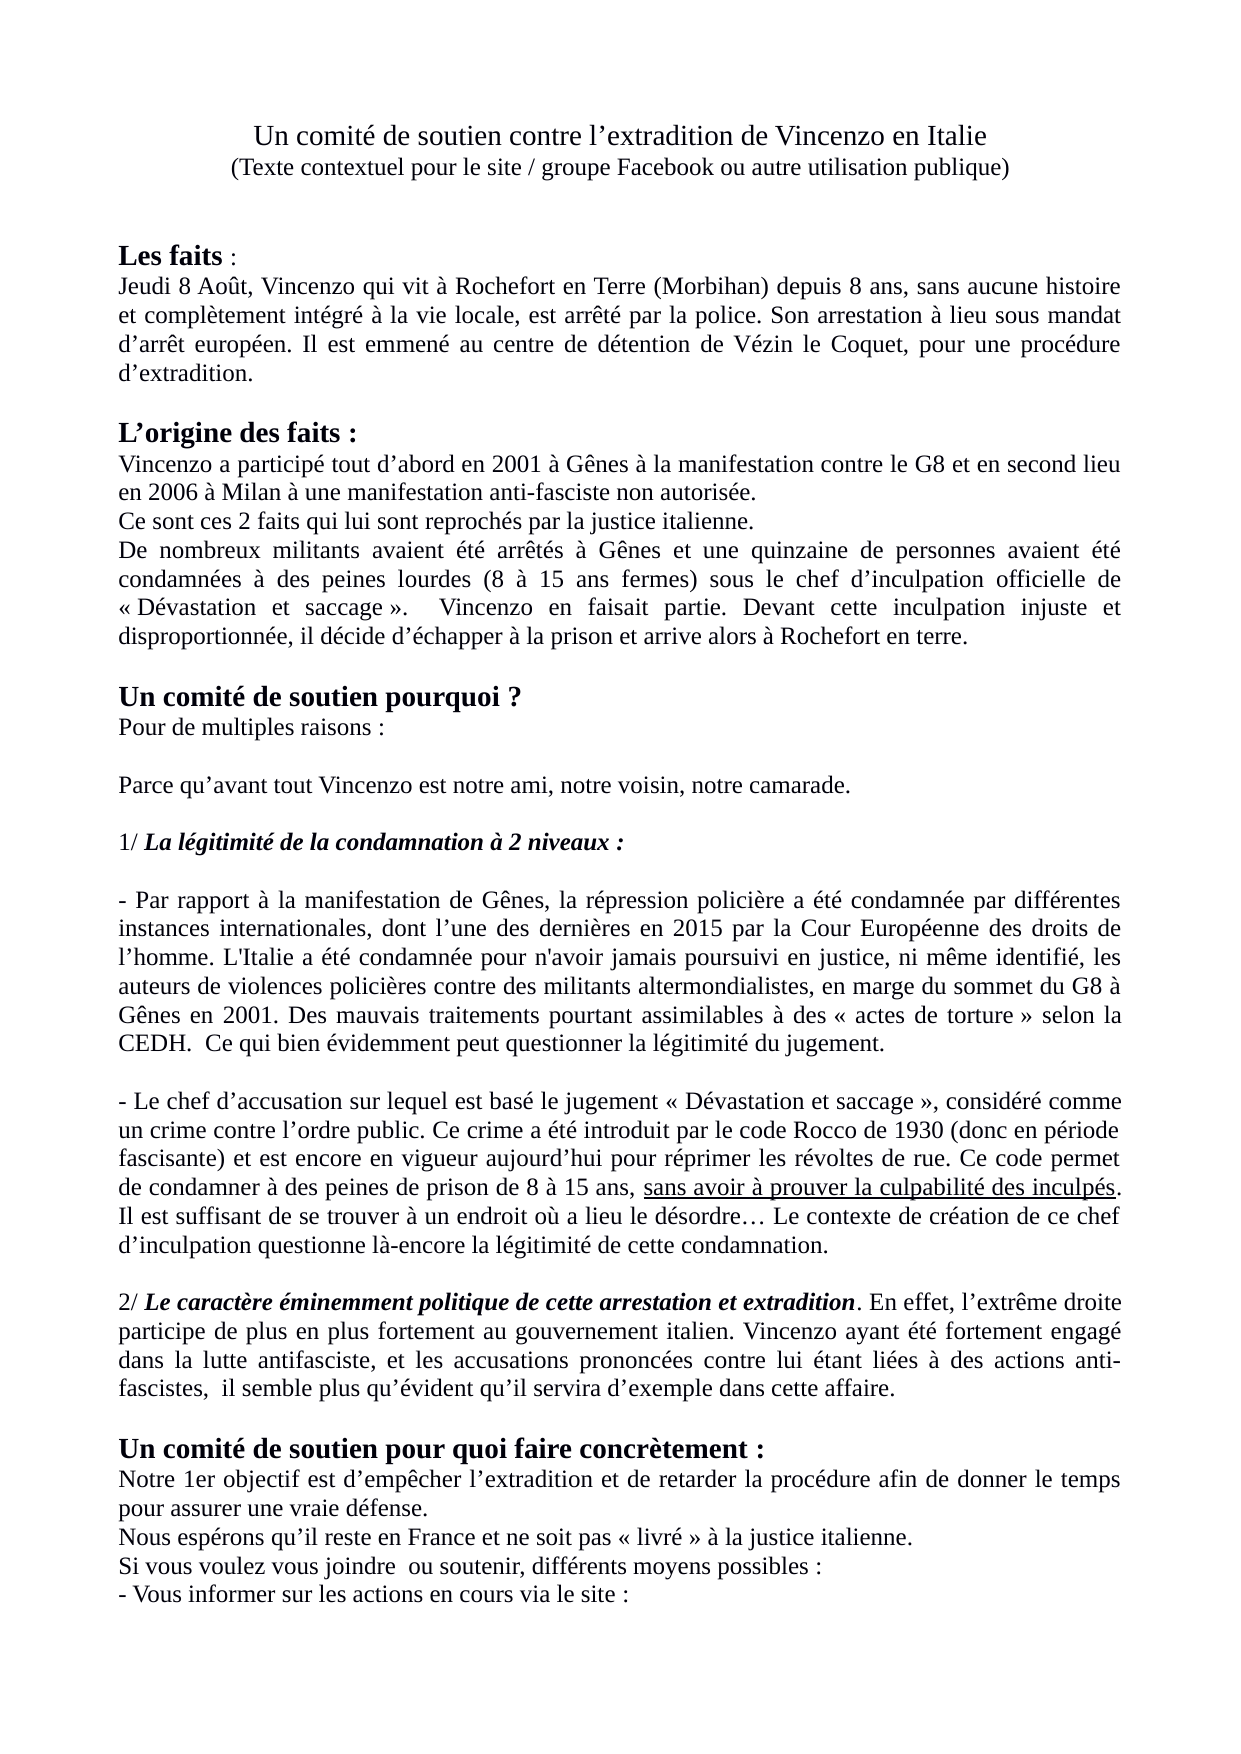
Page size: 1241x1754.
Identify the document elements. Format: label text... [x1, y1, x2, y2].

text Jeudi 8 Août, Vincenzo qui vit à Rochefort en Terre (Morbihan) depuis 8 ans, sans aucune histoire et complètement intégré à la vie locale, est arrêté par la police. Son arrestation à lieu sous mandat d’arrêt européen. Il est emmené au centre de détention de Vézin le Coquet, pour une procédure d’extradition. [118, 271, 1122, 386]
text L’origine des faits : [118, 415, 1122, 449]
text Si vous voulez vous joindre ou soutenir, différents moyens possibles : [118, 1551, 1122, 1579]
text 2/ Le caractère éminemment politique de cette arrestation et extradition. En effet, l’extrême droite participe de plus en plus fortement au gouvernement italien. Vincenzo ayant été fortement engagé dans la lutte antifasciste, et les accusations prononcées contre lui étant liées à des actions anti-fascistes, il semble plus qu’évident qu’il servira d’exemple dans cette affaire. [118, 1287, 1122, 1402]
text (Texte contextuel pour le site / groupe Facebook ou autre utilisation publique) [118, 152, 1122, 180]
text - Vous informer sur les actions en cours via le site : [118, 1579, 1122, 1608]
text Ce sont ces 2 faits qui lui sont reprochés par la justice italienne. [118, 506, 1122, 535]
text Un comité de soutien contre l’extradition de Vincenzo en Italie [118, 118, 1122, 152]
text Un comité de soutien pourquoi ? [118, 679, 1122, 712]
text Les faits : [118, 238, 1122, 271]
text De nombreux militants avaient été arrêtés à Gênes et une quinzaine de personnes avaient été condamnées à des peines lourdes (8 à 15 ans fermes) sous le chef d’inculpation officielle de « Dévastation et saccage ». Vincenzo en faisait partie. Devant cette inculpation injuste et disproportionnée, il décide d’échapper à la prison et arrive alors à Rochefort en terre. [118, 535, 1122, 650]
text Nous espérons qu’il reste en France et ne soit pas « livré » à la justice italienne. [118, 1522, 1122, 1551]
text - Le chef d’accusation sur lequel est basé le jugement « Dévastation et saccage », considéré comme un crime contre l’ordre public. Ce crime a été introduit par le code Rocco de 1930 (donc en période fascisante) et est encore en vigueur aujourd’hui pour réprimer les révoltes de rue. Ce code permet de condamner à des peines de prison de 8 à 15 ans, sans avoir à prouver la culpabilité des inculpés. Il est suffisant de se trouver à un endroit où a lieu le désordre… Le contexte de création de ce chef d’inculpation questionne là-encore la légitimité de cette condamnation. [118, 1086, 1122, 1258]
text - Par rapport à la manifestation de Gênes, la répression policière a été condamnée par différentes instances internationales, dont l’une des dernières en 2015 par la Cour Européenne des droits de l’homme. L'Italie a été condamnée pour n'avoir jamais poursuivi en justice, ni même identifié, les auteurs de violences policières contre des militants altermondialistes, en marge du sommet du G8 à Gênes en 2001. Des mauvais traitements pourtant assimilables à des « actes de torture » selon la CEDH. Ce qui bien évidemment peut questionner la légitimité du jugement. [118, 885, 1122, 1057]
text Un comité de soutien pour quoi faire concrètement : [118, 1431, 1122, 1464]
text Pour de multiples raisons : [118, 712, 1122, 741]
text Notre 1er objectif est d’empêcher l’extradition et de retarder la procédure afin de donner le temps pour assurer une vraie défense. [118, 1464, 1122, 1522]
text 1/ La légitimité de la condamnation à 2 niveaux : [118, 827, 1122, 856]
text Vincenzo a participé tout d’abord en 2001 à Gênes à la manifestation contre le G8 et en second lieu en 2006 à Milan à une manifestation anti-fasciste non autorisée. [118, 449, 1122, 506]
text Parce qu’avant tout Vincenzo est notre ami, notre voisin, notre camarade. [118, 770, 1122, 798]
